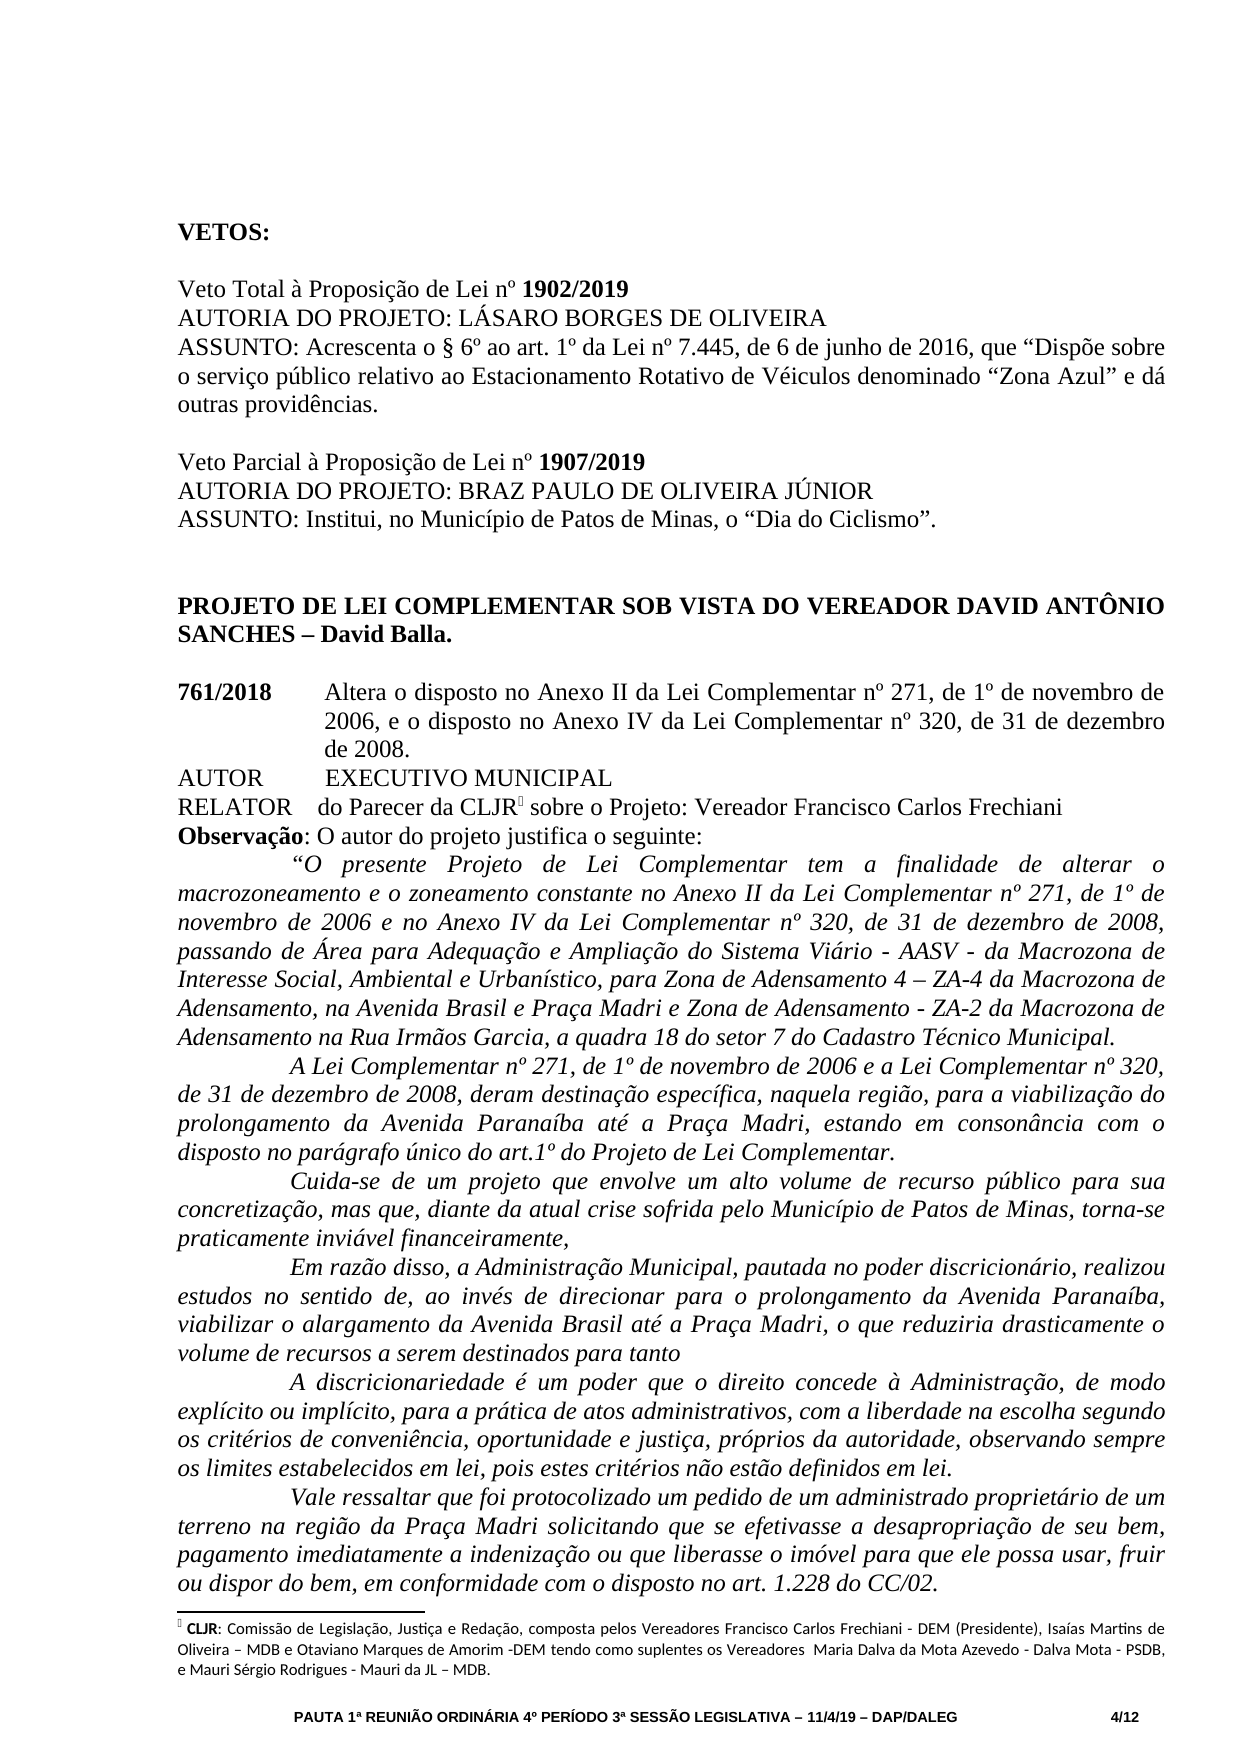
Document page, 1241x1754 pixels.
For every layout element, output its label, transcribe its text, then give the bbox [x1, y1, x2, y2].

text Veto Parcial à Proposição de Lei nº 1907/2019 [177, 447, 1166, 476]
text A discricionariedade é um poder que o direito concede à Administração, de modo explícito ou implícito, para a prática de atos administrativos, com a liberdade na escolha segundo os critérios de conveniência, oportunidade e justiça, próprios da autoridade, observando sempre os limites estabelecidos em lei, pois estes critérios não estão definidos em lei. [177, 1367, 1166, 1482]
text Vale ressaltar que foi protocolizado um pedido de um administrado proprietário de um terreno na região da Praça Madri solicitando que se efetivasse a desapropriação de seu bem, pagamento imediatamente a indenização ou que liberasse o imóvel para que ele possa usar, fruir ou dispor do bem, em conformidade com o disposto no art. 1.228 do CC/02. [177, 1482, 1166, 1597]
text A Lei Complementar nº 271, de 1º de novembro de 2006 e a Lei Complementar nº 320, de 31 de dezembro de 2008, deram destinação específica, naquela região, para a viabilização do prolongamento da Avenida Paranaíba até a Praça Madri, estando em consonância com o disposto no parágrafo único do art.1º do Projeto de Lei Complementar. [177, 1051, 1166, 1166]
text CLJR: Comissão de Legislação, Justiça e Redação, composta pelos Vereadores Francisco Carlos Frechiani - DEM (Presidente), Isaías Martins de Oliveira – MDB e Otaviano Marques de Amorim -DEM tendo como suplentes os Vereadores Maria Dalva da Mota Azevedo - Dalva Mota - PSDB, e Mauri Sérgio Rodrigues - Mauri da JL – MDB. [177, 1618, 1166, 1680]
text AUTORIA DO PROJETO: LÁSARO BORGES DE OLIVEIRA [177, 303, 1166, 332]
text “O presente Projeto de Lei Complementar tem a finalidade de alterar o macrozoneamento e o zoneamento constante no Anexo II da Lei Complementar nº 271, de 1º de novembro de 2006 e no Anexo IV da Lei Complementar nº 320, de 31 de dezembro de 2008, passando de Área para Adequação e Ampliação do Sistema Viário - AASV - da Macrozona de Interesse Social, Ambiental e Urbanístico, para Zona de Adensamento 4 – ZA-4 da Macrozona de Adensamento, na Avenida Brasil e Praça Madri e Zona de Adensamento - ZA-2 da Macrozona de Adensamento na Rua Irmãos Garcia, a quadra 18 do setor 7 do Cadastro Técnico Municipal. [177, 849, 1166, 1051]
text RELATOR do Parecer da CLJR sobre o Projeto: Vereador Francisco Carlos Frechiani [177, 792, 1166, 821]
text ASSUNTO: Institui, no Município de Patos de Minas, o “Dia do Ciclismo”. [177, 504, 1166, 533]
text 761/2018 Altera o disposto no Anexo II da Lei Complementar nº 271, de 1º de novembro de 2006, e o disposto no Anexo IV da Lei Complementar nº 320, de 31 de dezembro de 2008. [177, 677, 1166, 763]
text Observação: O autor do projeto justifica o seguinte: [177, 821, 1166, 849]
text PROJETO DE LEI COMPLEMENTAR SOB VISTA DO VEREADOR DAVID ANTÔNIO SANCHES – David Balla. [177, 591, 1166, 648]
text VETOS: [177, 217, 1166, 246]
text Veto Total à Proposição de Lei nº 1902/2019 [177, 274, 1166, 303]
text Cuida-se de um projeto que envolve um alto volume de recurso público para sua concretização, mas que, diante da atual crise sofrida pelo Município de Patos de Minas, torna-se praticamente inviável financeiramente, [177, 1166, 1166, 1252]
text Em razão disso, a Administração Municipal, pautada no poder discricionário, realizou estudos no sentido de, ao invés de direcionar para o prolongamento da Avenida Paranaíba, viabilizar o alargamento da Avenida Brasil até a Praça Madri, o que reduziria drasticamente o volume de recursos a serem destinados para tanto [177, 1252, 1166, 1367]
text AUTOR EXECUTIVO MUNICIPAL [177, 763, 1166, 792]
text AUTORIA DO PROJETO: BRAZ PAULO DE OLIVEIRA JÚNIOR [177, 476, 1166, 504]
text ASSUNTO: Acrescenta o § 6º ao art. 1º da Lei nº 7.445, de 6 de junho de 2016, que “Dispõe sobre o serviço público relativo ao Estacionamento Rotativo de Véiculos denominado “Zona Azul” e dá outras providências. [177, 332, 1166, 418]
